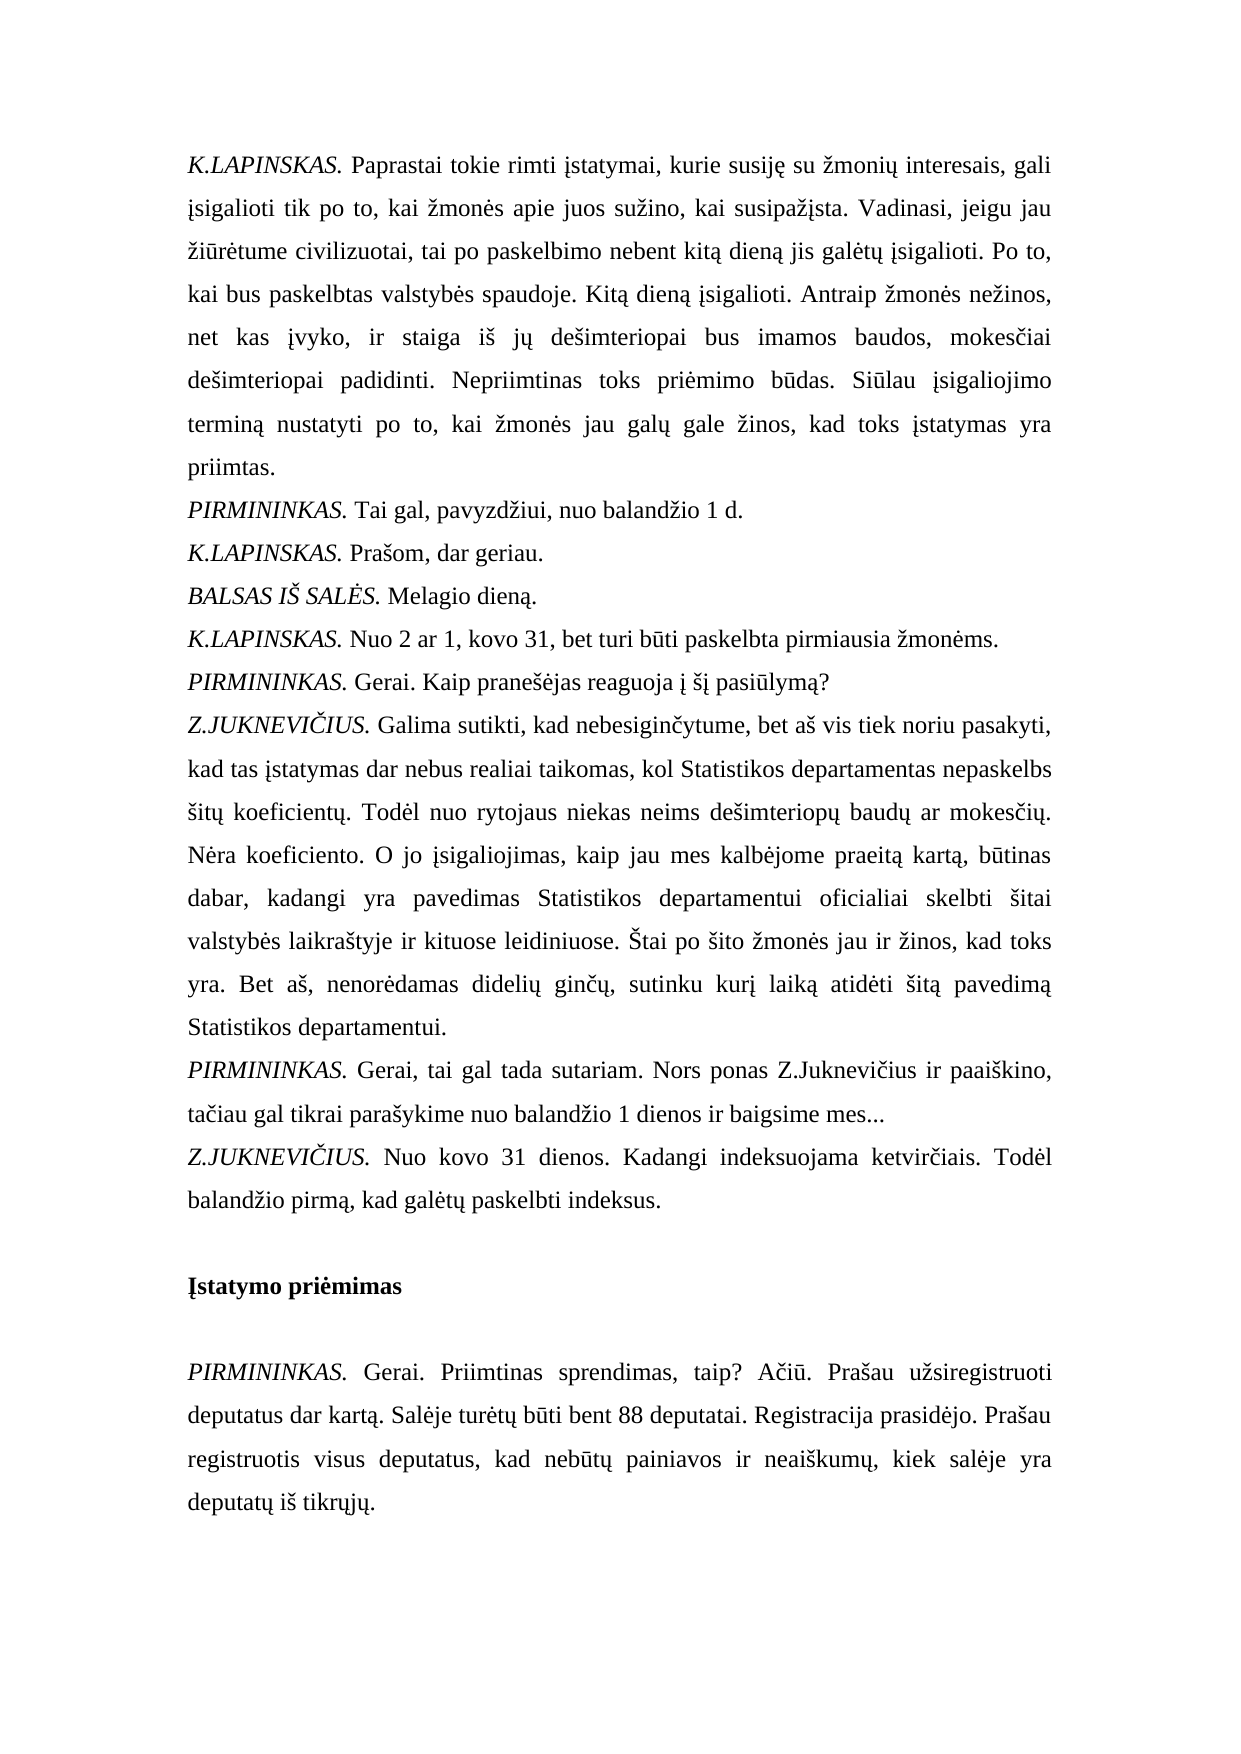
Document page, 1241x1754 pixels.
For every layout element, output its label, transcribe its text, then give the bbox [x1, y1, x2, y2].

text PIRMININKAS. Gerai. Priimtinas sprendimas, taip? Ačiū. Prašau užsiregistruoti deputatus dar kartą. Salėje turėtų būti bent 88 deputatai. Registracija prasidėjo. Prašau registruotis visus deputatus, kad nebūtų painiavos ir neaiškumų, kiek salėje yra deputatų iš tikrųjų. [187, 1357, 1053, 1516]
text Z.JUKNEVIČIUS. Galima sutikti, kad nebesiginčytume, bet aš vis tiek noriu pasakyti, kad tas įstatymas dar nebus realiai taikomas, kol Statistikos departamentas nepaskelbs šitų koeficientų. Todėl nuo rytojaus niekas neims dešimteriopų baudų ar mokesčių. Nėra koeficiento. O jo įsigaliojimas, kaip jau mes kalbėjome praeitą kartą, būtinas dabar, kadangi yra pavedimas Statistikos departamentui oficialiai skelbti šitai valstybės laikraštyje ir kituose leidiniuose. Štai po šito žmonės jau ir žinos, kad toks yra. Bet aš, nenorėdamas didelių ginčų, sutinku kurį laiką atidėti šitą pavedimą Statistikos departamentui. [187, 711, 1053, 1041]
text K.LAPINSKAS. Prašom, dar geriau. [187, 538, 1053, 567]
text PIRMININKAS. Gerai, tai gal tada sutariam. Nors ponas Z.Juknevičius ir paaiškino, tačiau gal tikrai parašykime nuo balandžio 1 dienos ir baigsime mes... [187, 1056, 1053, 1127]
text PIRMININKAS. Tai gal, pavyzdžiui, nuo balandžio 1 d. [187, 495, 1053, 524]
text K.LAPINSKAS. Paprastai tokie rimti įstatymai, kurie susiję su žmonių interesais, gali įsigalioti tik po to, kai žmonės apie juos sužino, kai susipažįsta. Vadinasi, jeigu jau žiūrėtume civilizuotai, tai po paskelbimo nebent kitą dieną jis galėtų įsigalioti. Po to, kai bus paskelbtas valstybės spaudoje. Kitą dieną įsigalioti. Antraip žmonės nežinos, net kas įvyko, ir staiga iš jų dešimteriopai bus imamos baudos, mokesčiai dešimteriopai padidinti. Nepriimtinas toks priėmimo būdas. Siūlau įsigaliojimo terminą nustatyti po to, kai žmonės jau galų gale žinos, kad toks įstatymas yra priimtas. [187, 150, 1053, 481]
text PIRMININKAS. Gerai. Kaip pranešėjas reaguoja į šį pasiūlymą? [187, 667, 1053, 696]
text Įstatymo priėmimas [187, 1271, 1053, 1300]
text Z.JUKNEVIČIUS. Nuo kovo 31 dienos. Kadangi indeksuojama ketvirčiais. Todėl balandžio pirmą, kad galėtų paskelbti indeksus. [187, 1142, 1053, 1214]
text BALSAS IŠ SALĖS. Melagio dieną. [187, 581, 1053, 610]
text K.LAPINSKAS. Nuo 2 ar 1, kovo 31, bet turi būti paskelbta pirmiausia žmonėms. [187, 624, 1053, 653]
